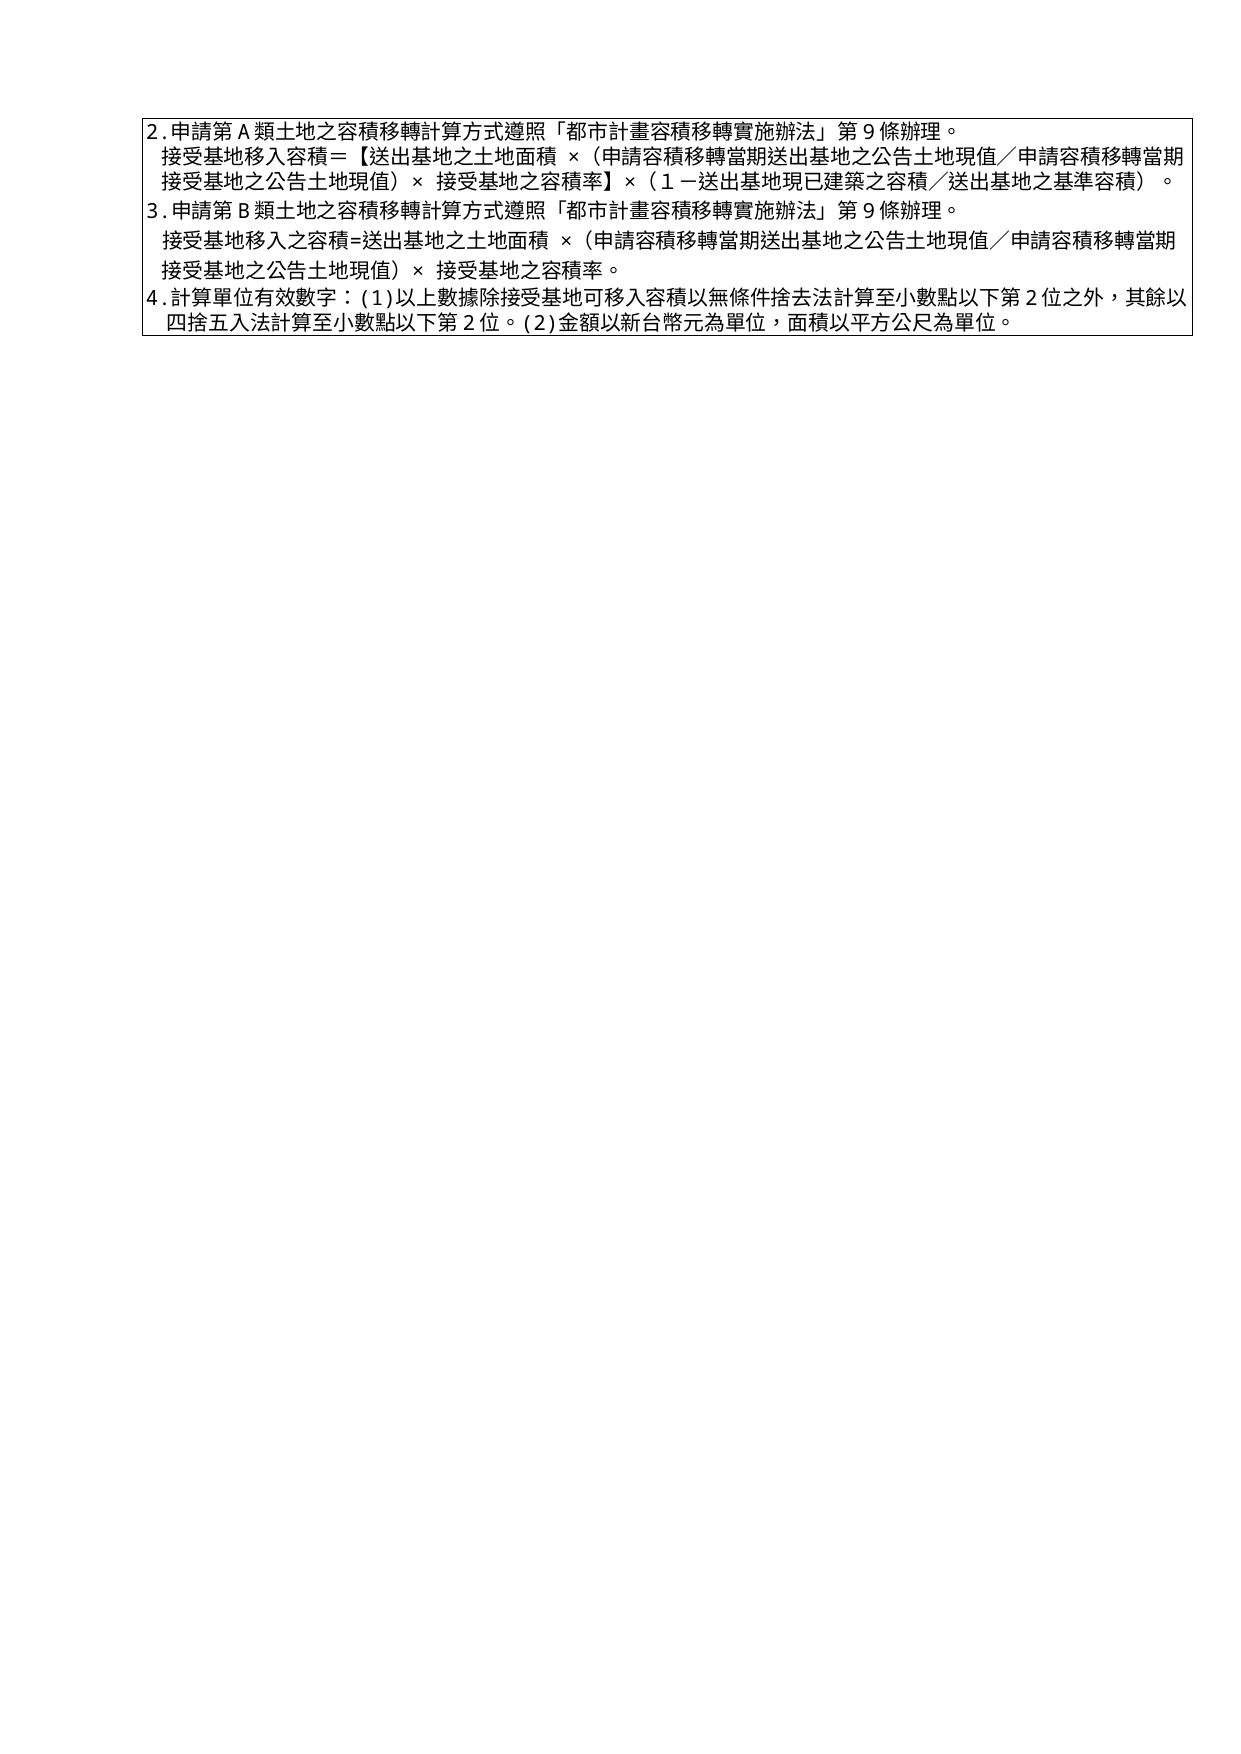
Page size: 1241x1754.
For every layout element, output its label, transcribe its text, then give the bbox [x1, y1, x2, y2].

table_header 2.申請第A類土地之容積移轉計算方式遵照「都市計畫容積移轉實施辦法」第9條辦理。 接受基地移入容積＝【送出基地之土地面積 ×（申請容積移轉當期送出基地之公告土地現值／申請容積移轉當期接受基地之公告土地現值）× 接受基地之容積率】×（１－送出基地現已建築之容積／送出基地之基準容積）。 3.申請第B類土地之容積移轉計算方式遵照「都市計畫容積移轉實施辦法」第9條辦理。 接受基地移入之容積=送出基地之土地面積 ×（申請容積移轉當期送出基地之公告土地現值／申請容積移轉當期接受基地之公告土地現值）× 接受基地之容積率。 4.計算單位有效數字：(1)以上數據除接受基地可移入容積以無條件捨去法計算至小數點以下第2位之外，其餘以四捨五入法計算至小數點以下第2位。(2)金額以新台幣元為單位，面積以平方公尺為單位。 [143, 119, 1192, 335]
